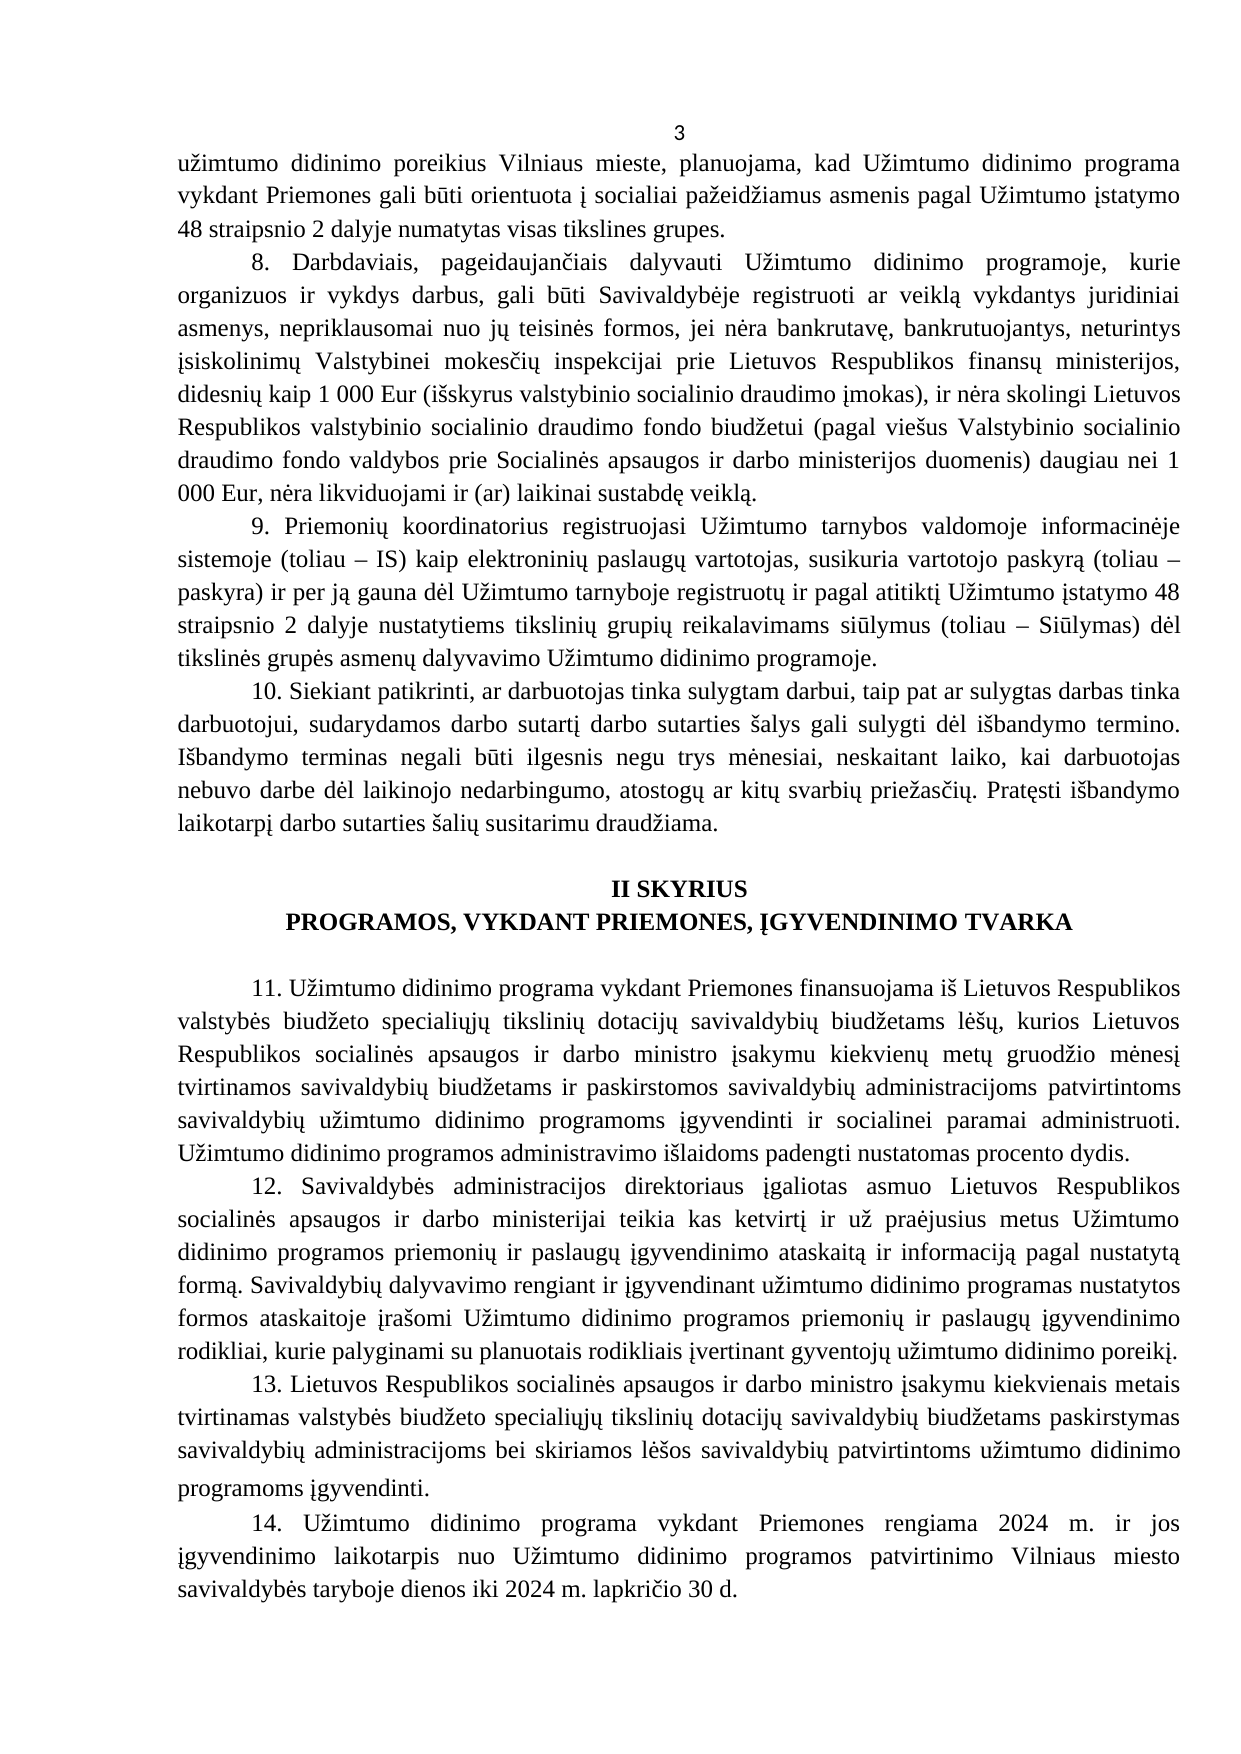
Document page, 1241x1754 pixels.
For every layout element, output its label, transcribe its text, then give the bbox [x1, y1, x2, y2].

text 8. Darbdaviais, pageidaujančiais dalyvauti Užimtumo didinimo programoje, kurie organizuos ir vykdys darbus, gali būti Savivaldybėje registruoti ar veiklą vykdantys juridiniai asmenys, nepriklausomai nuo jų teisinės formos, jei nėra bankrutavę, bankrutuojantys, neturintys įsiskolinimų Valstybinei mokesčių inspekcijai prie Lietuvos Respublikos finansų ministerijos, didesnių kaip 1 000 Eur (išskyrus valstybinio socialinio draudimo įmokas), ir nėra skolingi Lietuvos Respublikos valstybinio socialinio draudimo fondo biudžetui (pagal viešus Valstybinio socialinio draudimo fondo valdybos prie Socialinės apsaugos ir darbo ministerijos duomenis) daugiau nei 1 000 Eur, nėra likviduojami ir (ar) laikinai sustabdę veiklą. [177, 247, 1181, 507]
text 9. Priemonių koordinatorius registruojasi Užimtumo tarnybos valdomoje informacinėje sistemoje (toliau – IS) kaip elektroninių paslaugų vartotojas, susikuria vartotojo paskyrą (toliau – paskyra) ir per ją gauna dėl Užimtumo tarnyboje registruotų ir pagal atitiktį Užimtumo įstatymo 48 straipsnio 2 dalyje nustatytiems tikslinių grupių reikalavimams siūlymus (toliau – Siūlymas) dėl tikslinės grupės asmenų dalyvavimo Užimtumo didinimo programoje. [177, 511, 1181, 672]
text 11. Užimtumo didinimo programa vykdant Priemones finansuojama iš Lietuvos Respublikos valstybės biudžeto specialiųjų tikslinių dotacijų savivaldybių biudžetams lėšų, kurios Lietuvos Respublikos socialinės apsaugos ir darbo ministro įsakymu kiekvienų metų gruodžio mėnesį tvirtinamos savivaldybių biudžetams ir paskirstomos savivaldybių administracijoms patvirtintoms savivaldybių užimtumo didinimo programoms įgyvendinti ir socialinei paramai administruoti. Užimtumo didinimo programos administravimo išlaidoms padengti nustatomas procento dydis. [177, 973, 1181, 1167]
text 13. Lietuvos Respublikos socialinės apsaugos ir darbo ministro įsakymu kiekvienais metais tvirtinamas valstybės biudžeto specialiųjų tikslinių dotacijų savivaldybių biudžetams paskirstymas savivaldybių administracijoms bei skiriamos lėšos savivaldybių patvirtintoms užimtumo didinimo programoms įgyvendinti. [177, 1369, 1181, 1503]
text 14. Užimtumo didinimo programa vykdant Priemones rengiama 2024 m. ir jos įgyvendinimo laikotarpis nuo Užimtumo didinimo programos patvirtinimo Vilniaus miesto savivaldybės taryboje dienos iki 2024 m. lapkričio 30 d. [177, 1508, 1181, 1602]
text II SKYRIUS [177, 874, 1181, 903]
text PROGRAMOS, VYKDANT PRIEMONES, ĮGYVENDINIMO TVARKA [177, 907, 1181, 936]
text užimtumo didinimo poreikius Vilniaus mieste, planuojama, kad Užimtumo didinimo programa vykdant Priemones gali būti orientuota į socialiai pažeidžiamus asmenis pagal Užimtumo įstatymo 48 straipsnio 2 dalyje numatytas visas tikslines grupes. [177, 148, 1181, 242]
text 10. Siekiant patikrinti, ar darbuotojas tinka sulygtam darbui, taip pat ar sulygtas darbas tinka darbuotojui, sudarydamos darbo sutartį darbo sutarties šalys gali sulygti dėl išbandymo termino. Išbandymo terminas negali būti ilgesnis negu trys mėnesiai, neskaitant laiko, kai darbuotojas nebuvo darbe dėl laikinojo nedarbingumo, atostogų ar kitų svarbių priežasčių. Pratęsti išbandymo laikotarpį darbo sutarties šalių susitarimu draudžiama. [177, 676, 1181, 837]
text 12. Savivaldybės administracijos direktoriaus įgaliotas asmuo Lietuvos Respublikos socialinės apsaugos ir darbo ministerijai teikia kas ketvirtį ir už praėjusius metus Užimtumo didinimo programos priemonių ir paslaugų įgyvendinimo ataskaitą ir informaciją pagal nustatytą formą. Savivaldybių dalyvavimo rengiant ir įgyvendinant užimtumo didinimo programas nustatytos formos ataskaitoje įrašomi Užimtumo didinimo programos priemonių ir paslaugų įgyvendinimo rodikliai, kurie palyginami su planuotais rodikliais įvertinant gyventojų užimtumo didinimo poreikį. [177, 1171, 1181, 1365]
